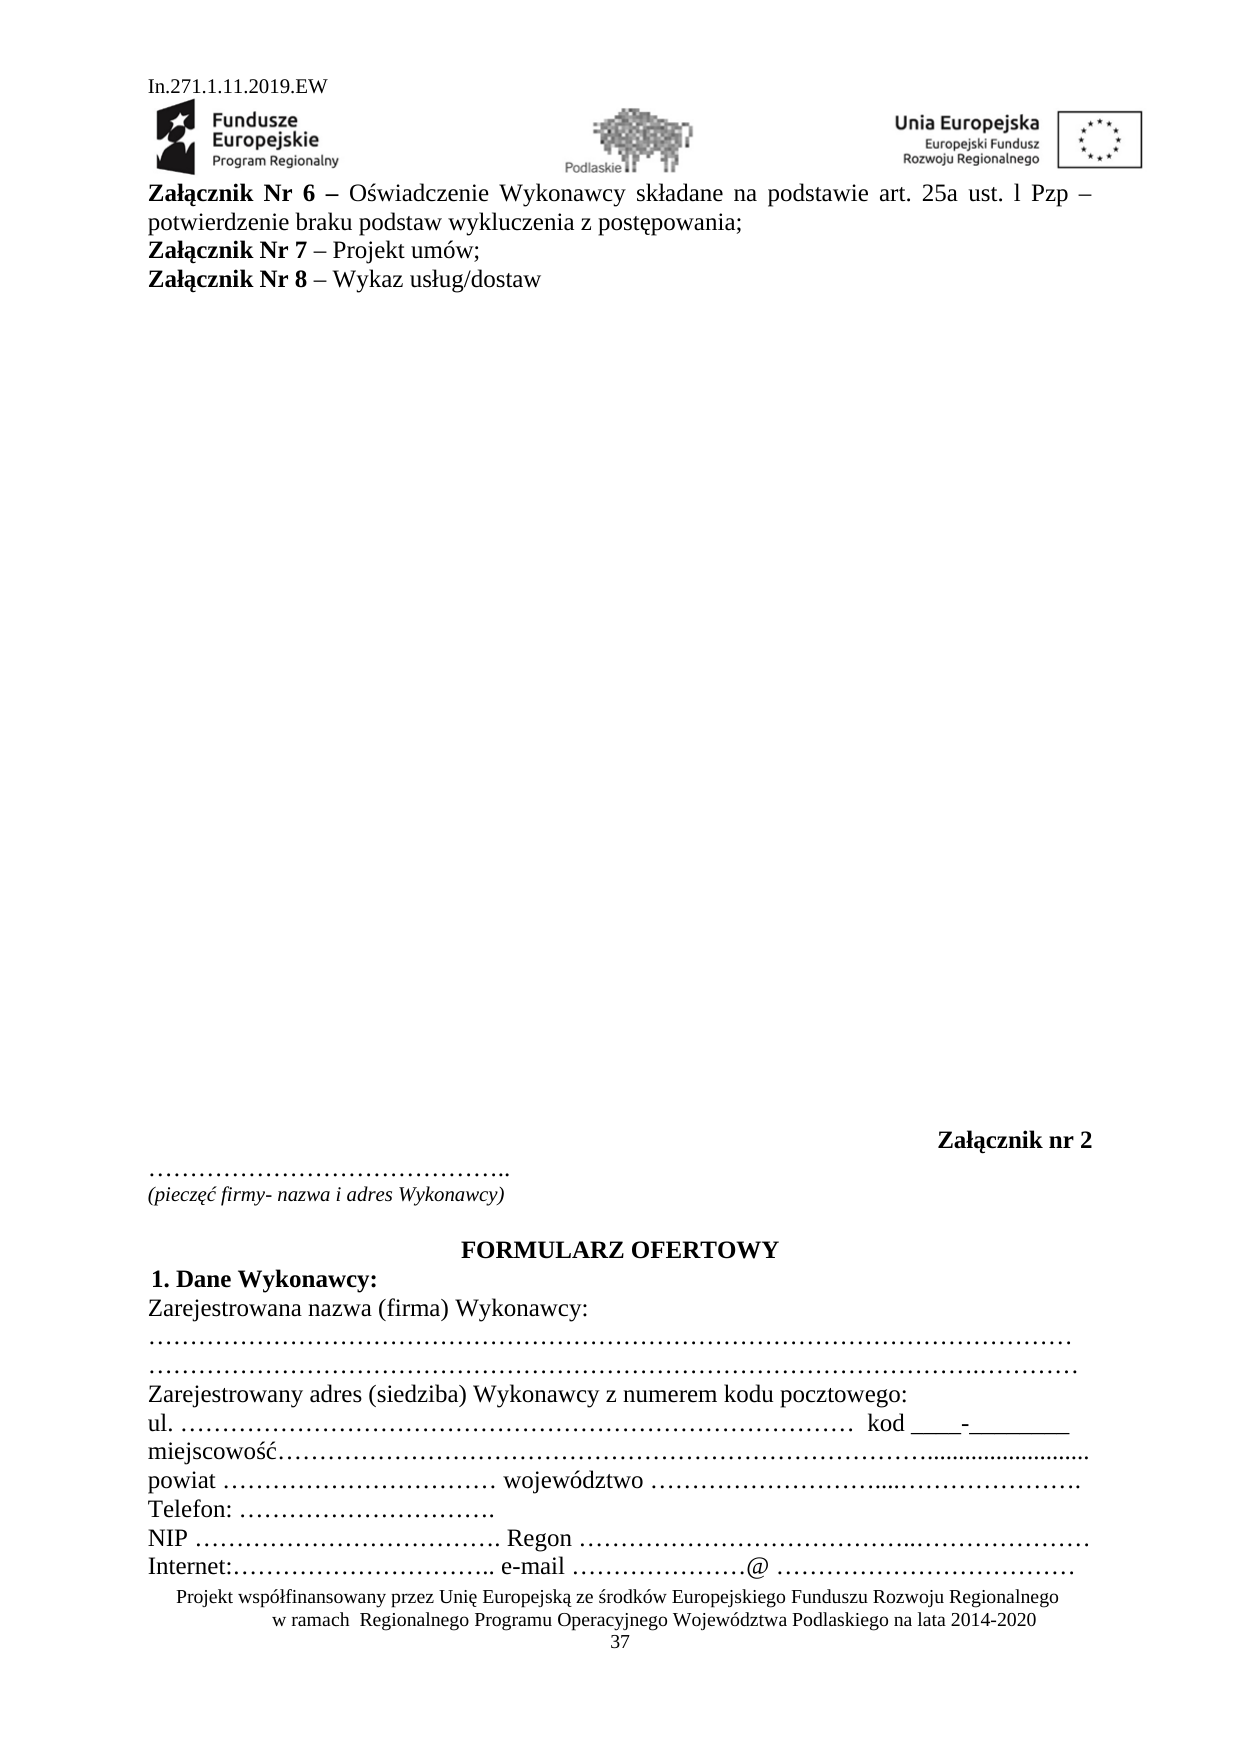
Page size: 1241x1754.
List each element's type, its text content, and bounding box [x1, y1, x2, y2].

text …………………………………….. [148, 1153, 1092, 1182]
text Załącznik Nr 6 – Oświadczenie Wykonawcy składane na podstawie art. 25a ust. l Pzp – potwierdzenie braku podstaw wykluczenia z postępowania; [148, 178, 1092, 235]
text FORMULARZ OFERTOWY [148, 1235, 1092, 1264]
text (pieczęć firmy- nazwa i adres Wykonawcy) [148, 1182, 1092, 1206]
text Telefon: …………………………. [148, 1494, 1092, 1523]
text Zarejestrowany adres (siedziba) Wykonawcy z numerem kodu pocztowego: [148, 1379, 1092, 1408]
text ul. ……………………………………………………………………… kod ____-________ miejscowość…………………………………………………………………….......................... [148, 1408, 1092, 1465]
text 1. Dane Wykonawcy: [151, 1264, 1092, 1293]
text Załącznik Nr 8 – Wykaz usług/dostaw [148, 264, 1092, 293]
text powiat …………………………… województwo ………………………....…………………. [148, 1465, 1092, 1494]
text NIP ………………………………. Regon …………………………………..………………… [148, 1523, 1092, 1551]
text Internet:………………………….. e-mail …………………@ ……………………………… [148, 1551, 1092, 1580]
text Załącznik nr 2 [148, 1125, 1092, 1153]
text Zarejestrowana nazwa (firma) Wykonawcy: ………………………………………………………………………………………………………………………………………………………………………………………….………… [148, 1293, 1092, 1379]
text Załącznik Nr 7 – Projekt umów; [148, 235, 1092, 264]
